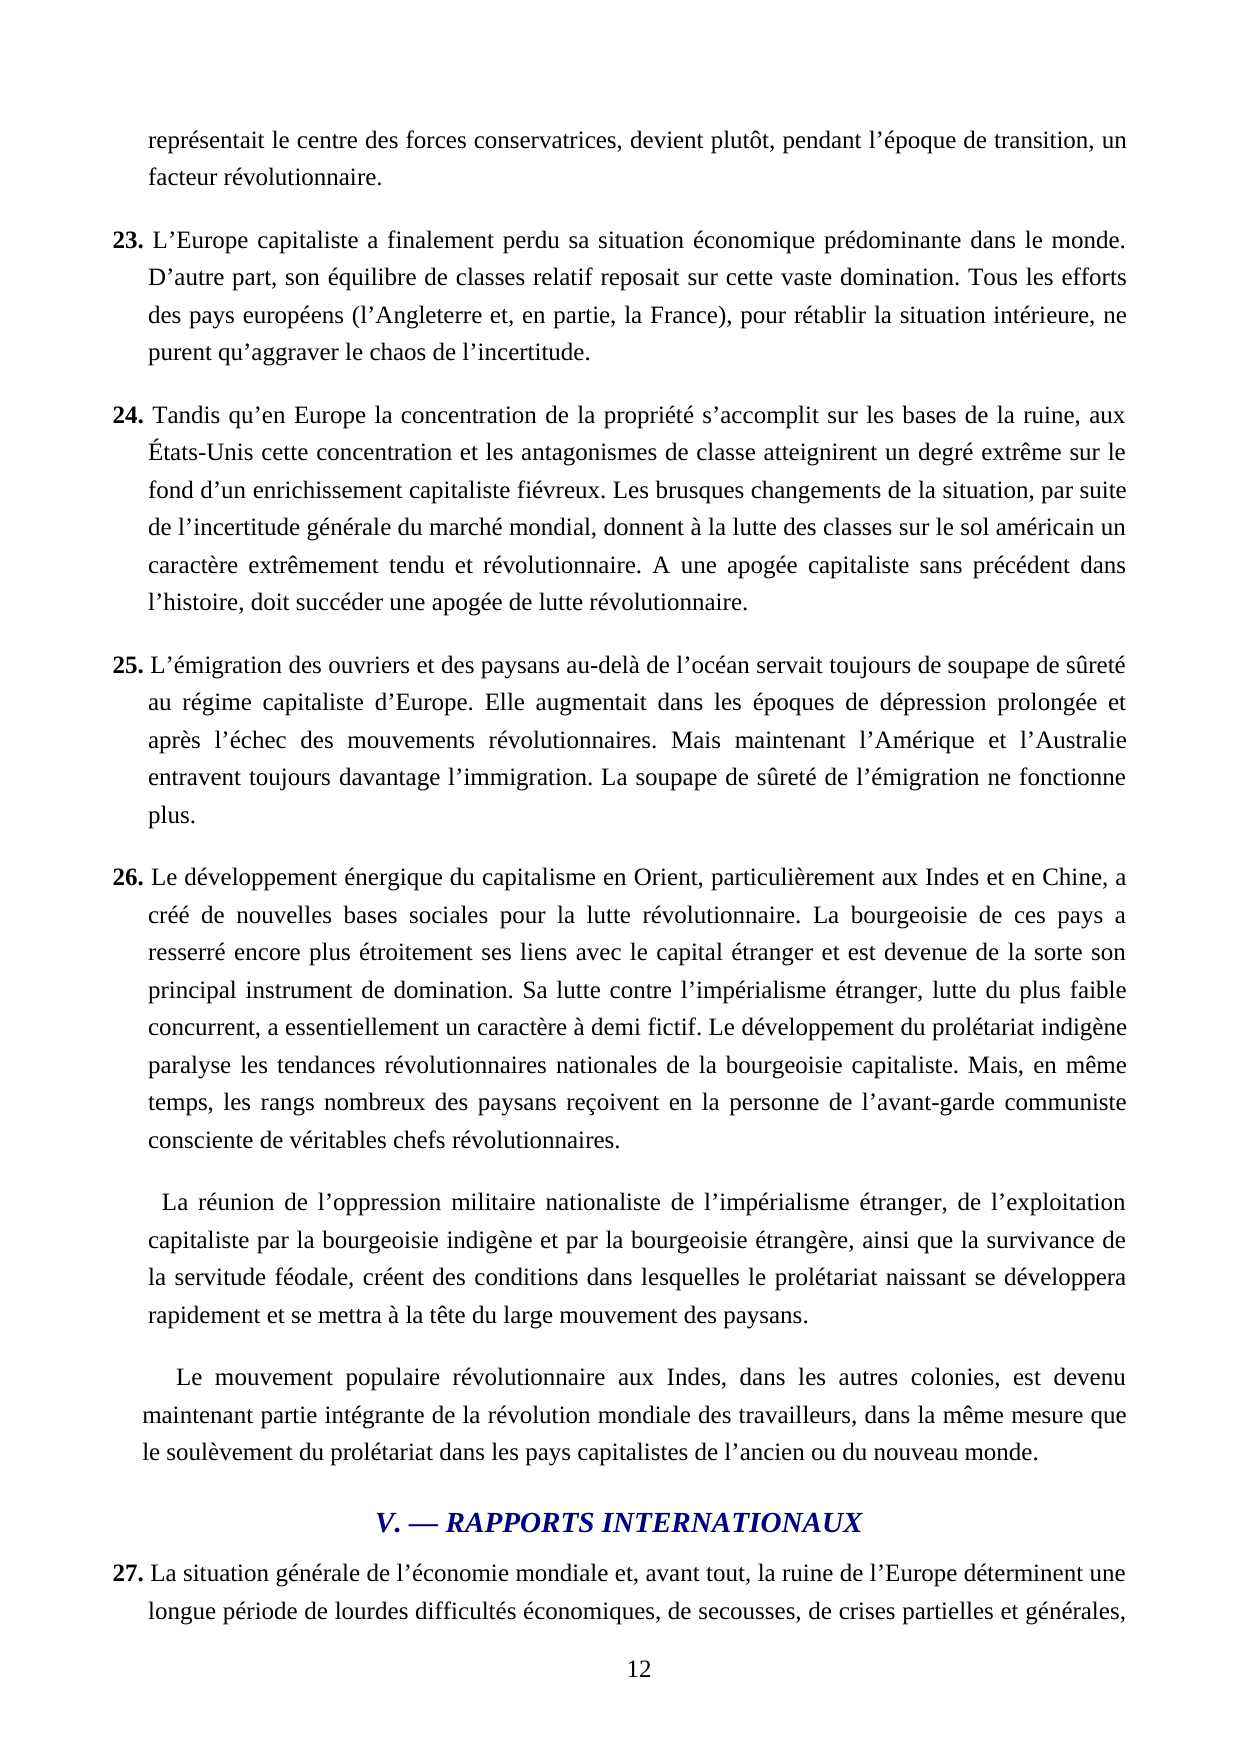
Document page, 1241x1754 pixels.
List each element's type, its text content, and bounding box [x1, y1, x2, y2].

text 27. La situation générale de l’économie mondiale et, avant tout, la ruine de l’Europe déterminent une longue période de lourdes difficultés économiques, de secousses, de crises partielles et générales, [112, 1552, 1128, 1627]
text 24. Tandis qu’en Europe la concentration de la propriété s’accomplit sur les bases de la ruine, aux États-Unis cette concentration et les antagonismes de classe atteignirent un degré extrême sur le fond d’un enrichissement capitaliste fiévreux. Les brusques changements de la situation, par suite de l’incertitude générale du marché mondial, donnent à la lutte des classes sur le sol américain un caractère extrêmement tendu et révolutionnaire. A une apogée capitaliste sans précédent dans l’histoire, doit succéder une apogée de lutte révolutionnaire. [112, 393, 1128, 618]
text 26. Le développement énergique du capitalisme en Orient, particulièrement aux Indes et en Chine, a créé de nouvelles bases sociales pour la lutte révolutionnaire. La bourgeoisie de ces pays a resserré encore plus étroitement ses liens avec le capital étranger et est devenue de la sorte son principal instrument de domination. Sa lutte contre l’impérialisme étranger, lutte du plus faible concurrent, a essentiellement un caractère à demi fictif. Le développement du prolétariat indigène paralyse les tendances révolutionnaires nationales de la bourgeoisie capitaliste. Mais, en même temps, les rangs nombreux des paysans reçoivent en la personne de l’avant-garde communiste consciente de véritables chefs révolutionnaires. [112, 856, 1128, 1156]
text 25. L’émigration des ouvriers et des paysans au-delà de l’océan servait toujours de soupape de sûreté au régime capitaliste d’Europe. Elle augmentait dans les époques de dépression prolongée et après l’échec des mouvements révolutionnaires. Mais maintenant l’Amérique et l’Australie entravent toujours davantage l’immigration. La soupape de sûreté de l’émigration ne fonctionne plus. [112, 643, 1128, 831]
text 23. L’Europe capitaliste a finalement perdu sa situation économique prédominante dans le monde. D’autre part, son équilibre de classes relatif reposait sur cette vaste domination. Tous les efforts des pays européens (l’Angleterre et, en partie, la France), pour rétablir la situation intérieure, ne purent qu’aggraver le chaos de l’incertitude. [112, 218, 1128, 368]
text La réunion de l’oppression militaire nationaliste de l’impérialisme étranger, de l’exploitation capitaliste par la bourgeoisie indigène et par la bourgeoisie étrangère, ainsi que la survivance de la servitude féodale, créent des conditions dans lesquelles le prolétariat naissant se développera rapidement et se mettra à la tête du large mouvement des paysans. [112, 1181, 1128, 1331]
text représentait le centre des forces conservatrices, devient plutôt, pendant l’époque de transition, un facteur révolutionnaire. [112, 118, 1128, 193]
text V. — RAPPORTS INTERNATIONAUX [112, 1506, 1128, 1539]
text Le mouvement populaire révolutionnaire aux Indes, dans les autres colonies, est devenu maintenant partie intégrante de la révolution mondiale des travailleurs, dans la même mesure que le soulèvement du prolétariat dans les pays capitalistes de l’ancien ou du nouveau monde. [112, 1356, 1128, 1468]
